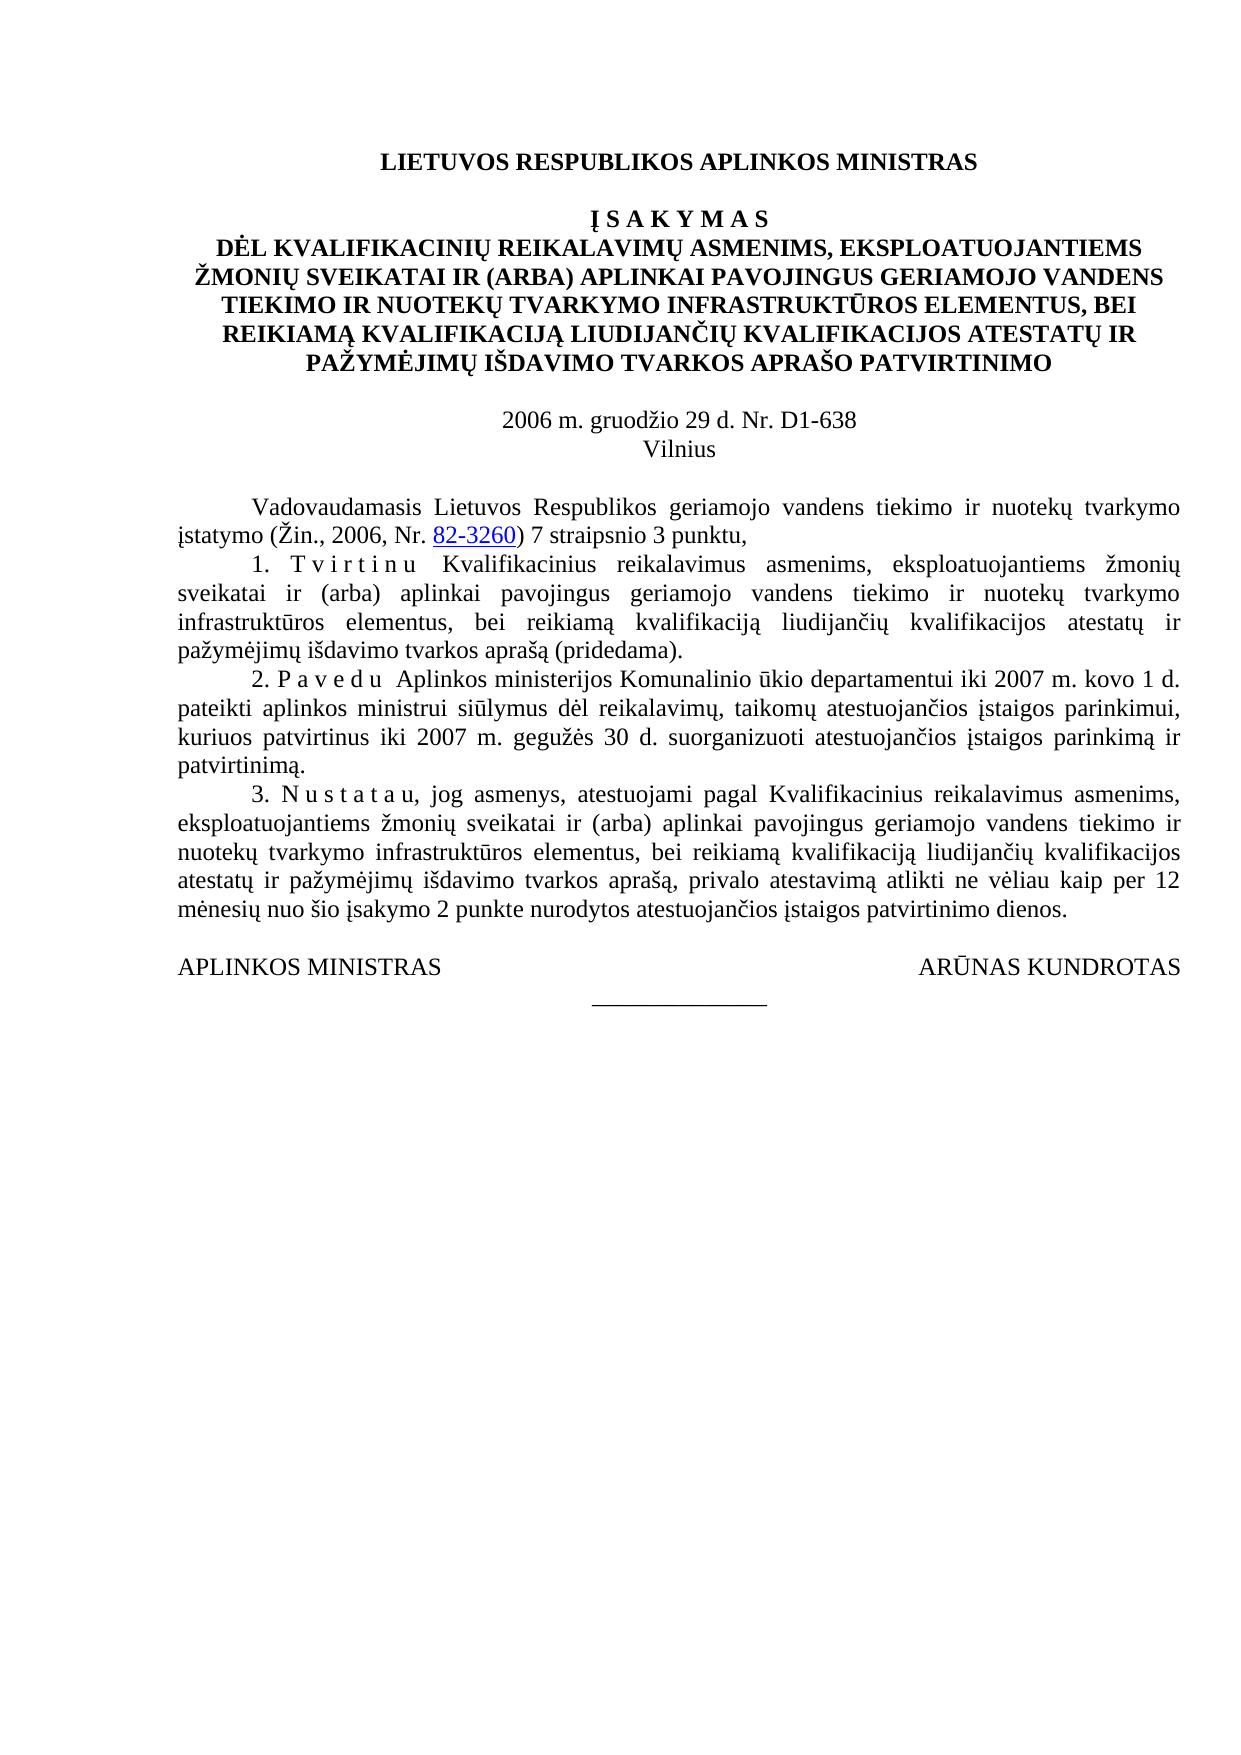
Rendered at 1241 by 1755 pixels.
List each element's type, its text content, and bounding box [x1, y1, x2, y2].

text 2. Pavedu Aplinkos ministerijos Komunalinio ūkio departamentui iki 2007 m. kovo 1 d. pateikti aplinkos ministrui siūlymus dėl reikalavimų, taikomų atestuojančios įstaigos parinkimui, kuriuos patvirtinus iki 2007 m. gegužės 30 d. suorganizuoti atestuojančios įstaigos parinkimą ir patvirtinimą. [177, 664, 1181, 779]
text LIETUVOS RESPUBLIKOS APLINKOS MINISTRAS [177, 147, 1181, 176]
text 2006 m. gruodžio 29 d. Nr. D1-638 [177, 406, 1181, 434]
text 1. Tvirtinu Kvalifikacinius reikalavimus asmenims, eksploatuojantiems žmonių sveikatai ir (arba) aplinkai pavojingus geriamojo vandens tiekimo ir nuotekų tvarkymo infrastruktūros elementus, bei reikiamą kvalifikaciją liudijančių kvalifikacijos atestatų ir pažymėjimų išdavimo tvarkos aprašą (pridedama). [177, 549, 1181, 664]
text Į S A K Y M A S [177, 204, 1181, 233]
text ______________ [177, 981, 1181, 1009]
text APLINKOS MINISTRAS ARŪNAS KUNDROTAS [177, 952, 1181, 981]
text 3. Nustatau, jog asmenys, atestuojami pagal Kvalifikacinius reikalavimus asmenims, eksploatuojantiems žmonių sveikatai ir (arba) aplinkai pavojingus geriamojo vandens tiekimo ir nuotekų tvarkymo infrastruktūros elementus, bei reikiamą kvalifikaciją liudijančių kvalifikacijos atestatų ir pažymėjimų išdavimo tvarkos aprašą, privalo atestavimą atlikti ne vėliau kaip per 12 mėnesių nuo šio įsakymo 2 punkte nurodytos atestuojančios įstaigos patvirtinimo dienos. [177, 779, 1181, 923]
text Vilnius [177, 434, 1181, 463]
text Vadovaudamasis Lietuvos Respublikos geriamojo vandens tiekimo ir nuotekų tvarkymo įstatymo (Žin., 2006, Nr. 82-3260) 7 straipsnio 3 punktu, [177, 492, 1181, 549]
text DĖL KVALIFIKACINIŲ REIKALAVIMŲ ASMENIMS, EKSPLOATUOJANTIEMS ŽMONIŲ SVEIKATAI IR (ARBA) APLINKAI PAVOJINGUS GERIAMOJO VANDENS TIEKIMO IR NUOTEKŲ TVARKYMO INFRASTRUKTŪROS ELEMENTUS, BEI REIKIAMĄ KVALIFIKACIJĄ LIUDIJANČIŲ KVALIFIKACIJOS ATESTATŲ IR PAŽYMĖJIMŲ IŠDAVIMO TVARKOS APRAŠO PATVIRTINIMO [177, 233, 1181, 377]
